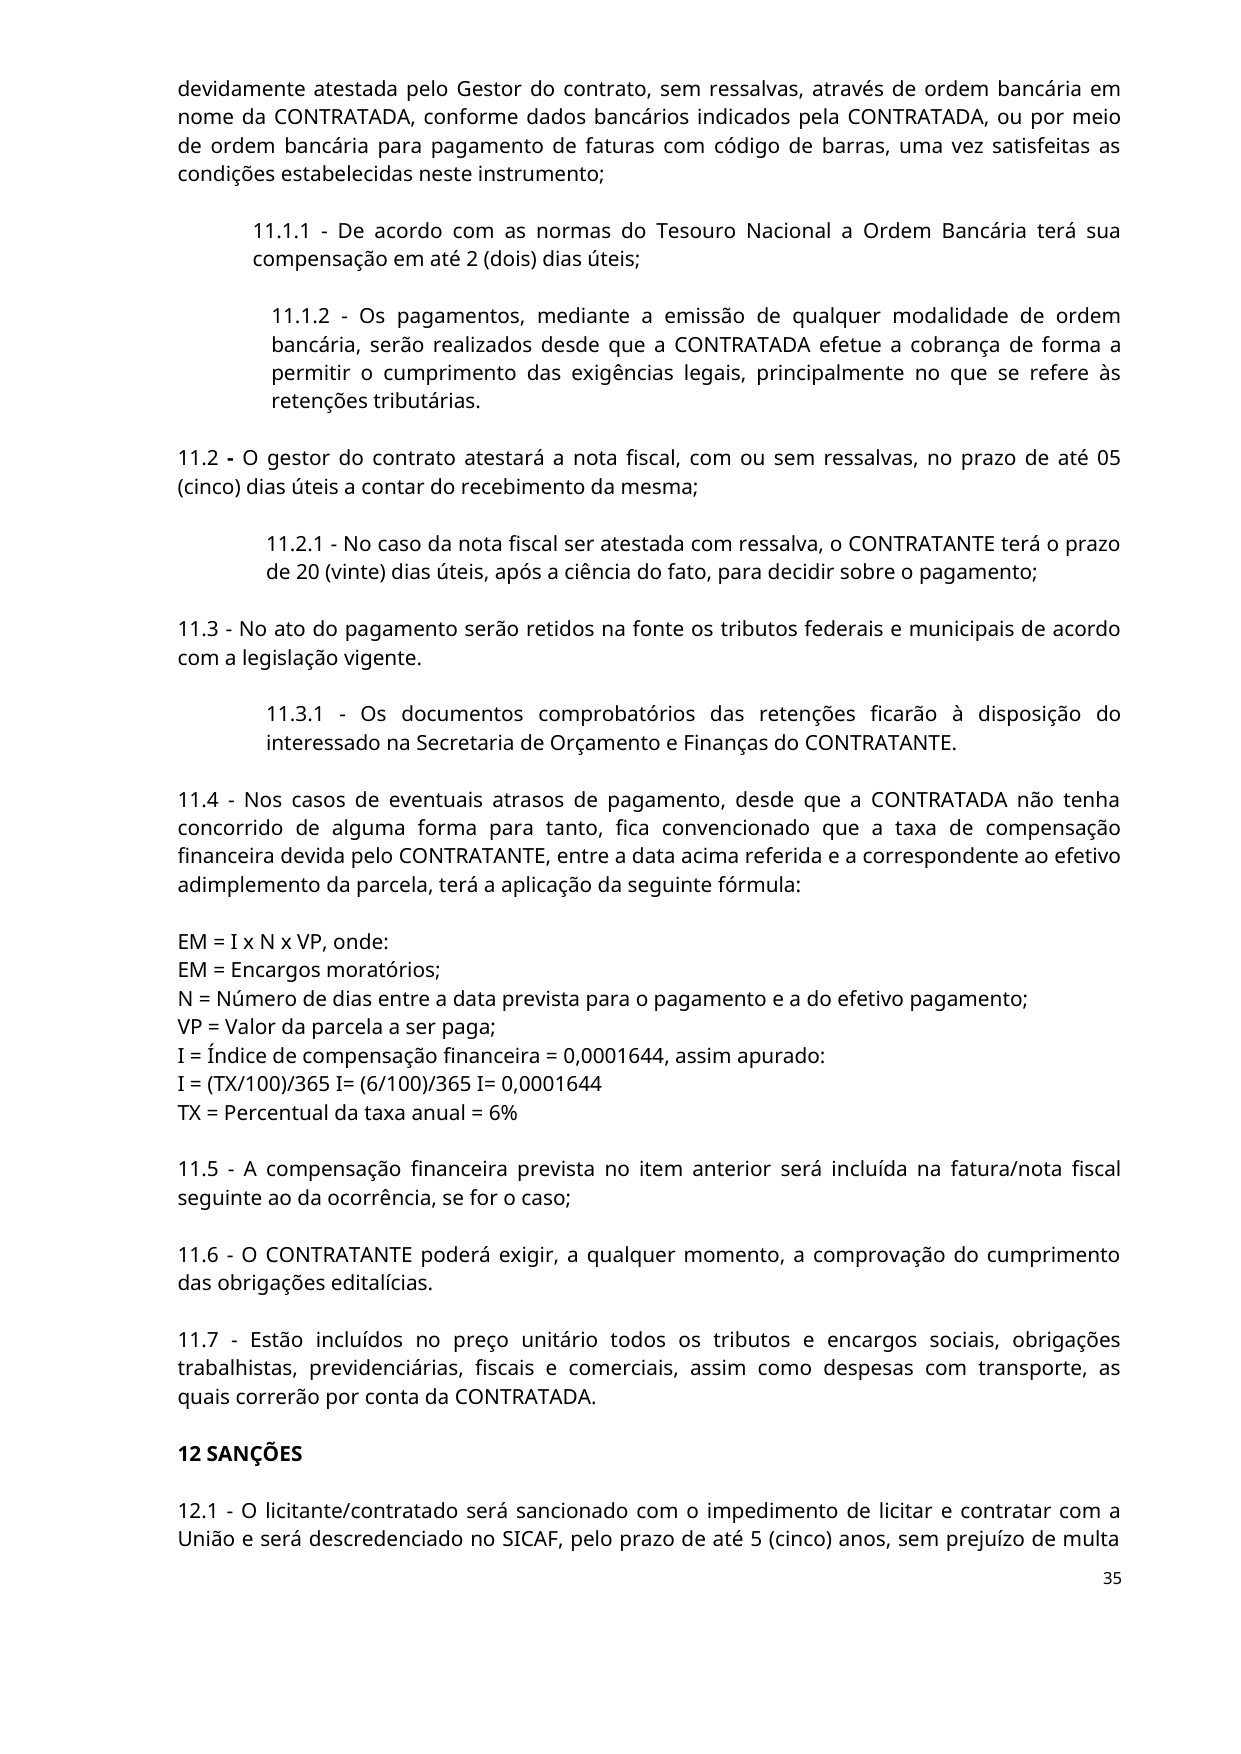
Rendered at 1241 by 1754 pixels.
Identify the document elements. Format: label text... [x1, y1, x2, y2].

text 11.6 - O CONTRATANTE poderá exigir, a qualquer momento, a comprovação do cumprimento das obrigações editalícias. [177, 1240, 1122, 1297]
text 11.2 - O gestor do contrato atestará a nota fiscal, com ou sem ressalvas, no prazo de até 05 (cinco) dias úteis a contar do recebimento da mesma; [177, 443, 1122, 500]
text 12 SANÇÕES [177, 1439, 1122, 1467]
text 11.3.1 - Os documentos comprobatórios das retenções ficarão à disposição do interessado na Secretaria de Orçamento e Finanças do CONTRATANTE. [266, 699, 1122, 756]
text EM = Encargos moratórios; [177, 955, 1122, 984]
text 11.1.1 - De acordo com as normas do Tesouro Nacional a Ordem Bancária terá sua compensação em até 2 (dois) dias úteis; [252, 216, 1122, 273]
text 11.2.1 - No caso da nota fiscal ser atestada com ressalva, o CONTRATANTE terá o prazo de 20 (vinte) dias úteis, após a ciência do fato, para decidir sobre o pagamento; [266, 529, 1122, 586]
text 11.1.2 - Os pagamentos, mediante a emissão de qualquer modalidade de ordem bancária, serão realizados desde que a CONTRATADA efetue a cobrança de forma a permitir o cumprimento das exigências legais, principalmente no que se refere às retenções tributárias. [271, 301, 1122, 415]
text EM = I x N x VP, onde: [177, 927, 1122, 955]
text 11.7 - Estão incluídos no preço unitário todos os tributos e encargos sociais, obrigações trabalhistas, previdenciárias, fiscais e comerciais, assim como despesas com transporte, as quais correrão por conta da CONTRATADA. [177, 1325, 1122, 1410]
text 12.1 - O licitante/contratado será sancionado com o impedimento de licitar e contratar com a União e será descredenciado no SICAF, pelo prazo de até 5 (cinco) anos, sem prejuízo de multa [177, 1496, 1122, 1553]
text 11.5 - A compensação financeira prevista no item anterior será incluída na fatura/nota fiscal seguinte ao da ocorrência, se for o caso; [177, 1154, 1122, 1211]
text N = Número de dias entre a data prevista para o pagamento e a do efetivo pagamento; [177, 984, 1122, 1012]
text 11.4 - Nos casos de eventuais atrasos de pagamento, desde que a CONTRATADA não tenha concorrido de alguma forma para tanto, fica convencionado que a taxa de compensação financeira devida pelo CONTRATANTE, entre a data acima referida e a correspondente ao efetivo adimplemento da parcela, terá a aplicação da seguinte fórmula: [177, 785, 1122, 898]
text I = (TX/100)/365 I= (6/100)/365 I= 0,0001644 [177, 1069, 1122, 1098]
text 11.3 - No ato do pagamento serão retidos na fonte os tributos federais e municipais de acordo com a legislação vigente. [177, 614, 1122, 671]
text TX = Percentual da taxa anual = 6% [177, 1098, 1122, 1126]
text VP = Valor da parcela a ser paga; [177, 1012, 1122, 1041]
text devidamente atestada pelo Gestor do contrato, sem ressalvas, através de ordem bancária em nome da CONTRATADA, conforme dados bancários indicados pela CONTRATADA, ou por meio de ordem bancária para pagamento de faturas com código de barras, uma vez satisfeitas as condições estabelecidas neste instrumento; [177, 74, 1122, 188]
text I = Índice de compensação financeira = 0,0001644, assim apurado: [177, 1041, 1122, 1069]
